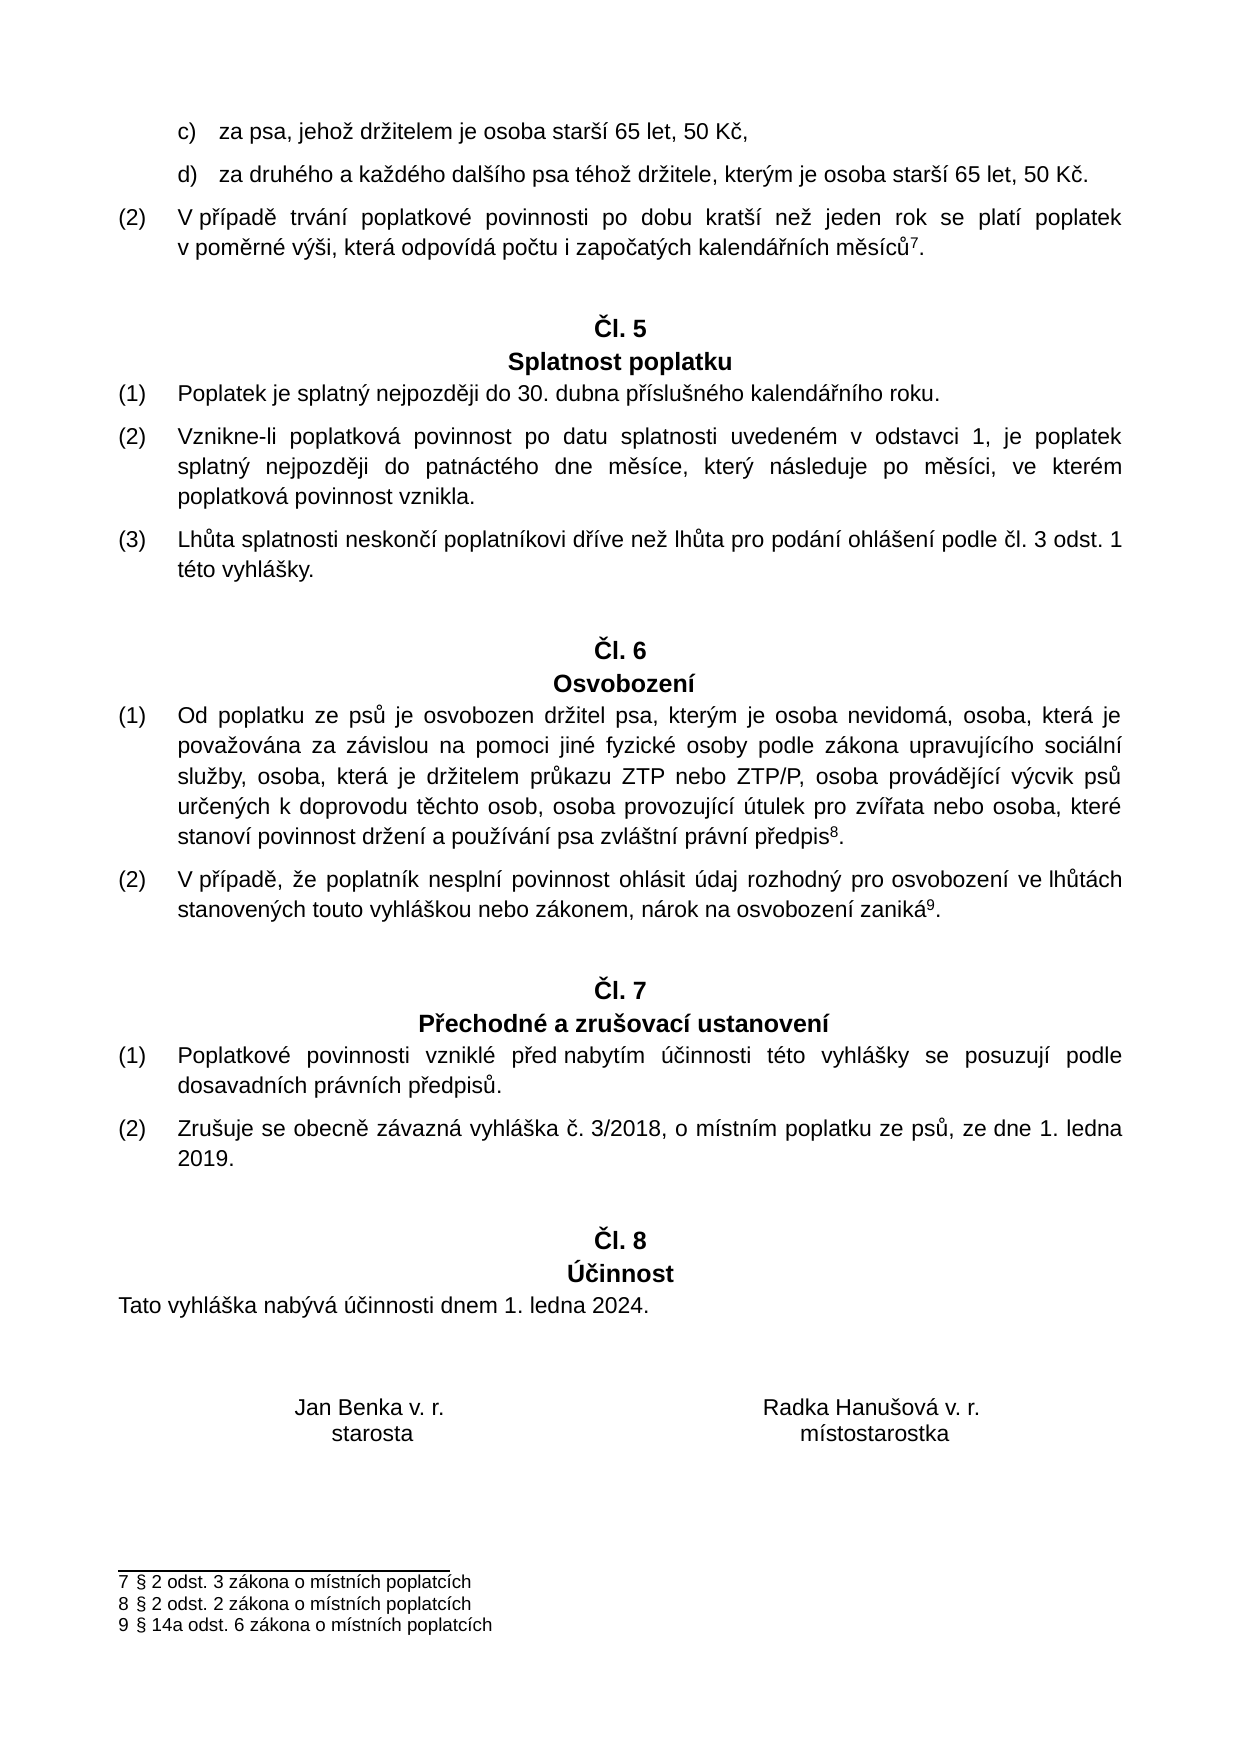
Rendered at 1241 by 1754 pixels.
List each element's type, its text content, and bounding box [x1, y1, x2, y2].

list V případě trvání poplatkové povinnosti po dobu kratší než jeden rok se platí poplatek v poměrné výši, která odpovídá počtu i započatých kalendářních měsíců. [118, 203, 1122, 260]
subtitle Čl. 8 Účinnost [118, 1226, 1122, 1287]
list Zrušuje se obecně závazná vyhláška č. 3/2018, o místním poplatku ze psů, ze dne 1. ledna 2019. [118, 1115, 1122, 1172]
subtitle Čl. 7 Přechodné a zrušovací ustanovení [118, 976, 1122, 1038]
list Od poplatku ze psů je osvobozen držitel psa, kterým je osoba nevidomá, osoba, která je považována za závislou na pomoci jiné fyzické osoby podle zákona upravujícího sociální služby, osoba, která je držitelem průkazu ZTP nebo ZTP/P, osoba provádějící výcvik psů určených k doprovodu těchto osob, osoba provozující útulek pro zvířata nebo osoba, které stanoví povinnost držení a používání psa zvláštní právní předpis. [118, 702, 1122, 849]
list Poplatek je splatný nejpozději do 30. dubna příslušného kalendářního roku. [118, 380, 1122, 406]
list Poplatkové povinnosti vzniklé před nabytím účinnosti této vyhlášky se posuzují podle dosavadních právních předpisů. [118, 1042, 1122, 1099]
list Vznikne-li poplatková povinnost po datu splatnosti uvedeném v odstavci 1, je poplatek splatný nejpozději do patnáctého dne měsíce, který následuje po měsíci, ve kterém poplatková povinnost vznikla. [118, 423, 1122, 509]
list § 14a odst. 6 zákona o místních poplatcích [118, 1614, 1122, 1635]
table_header Jan Benka v. r. starosta [118, 1334, 620, 1452]
subtitle Čl. 6 Osvobození [118, 636, 1122, 698]
list § 2 odst. 3 zákona o místních poplatcích [118, 1571, 1122, 1592]
subtitle Čl. 5 Splatnost poplatku [118, 314, 1122, 376]
text Tato vyhláška nabývá účinnosti dnem 1. ledna 2024. [118, 1292, 1122, 1318]
list za psa, jehož držitelem je osoba starší 65 let, 50 Kč, [177, 118, 1122, 144]
list § 2 odst. 2 zákona o místních poplatcích [118, 1592, 1122, 1614]
list za druhého a každého dalšího psa téhož držitele, kterým je osoba starší 65 let, 50 Kč. [177, 161, 1122, 187]
table_header Radka Hanušová v. r. místostarostka [620, 1334, 1122, 1452]
list V případě, že poplatník nesplní povinnost ohlásit údaj rozhodný pro osvobození ve lhůtách stanovených touto vyhláškou nebo zákonem, nárok na osvobození zaniká. [118, 866, 1122, 922]
list Lhůta splatnosti neskončí poplatníkovi dříve než lhůta pro podání ohlášení podle čl. 3 odst. 1 této vyhlášky. [118, 526, 1122, 582]
